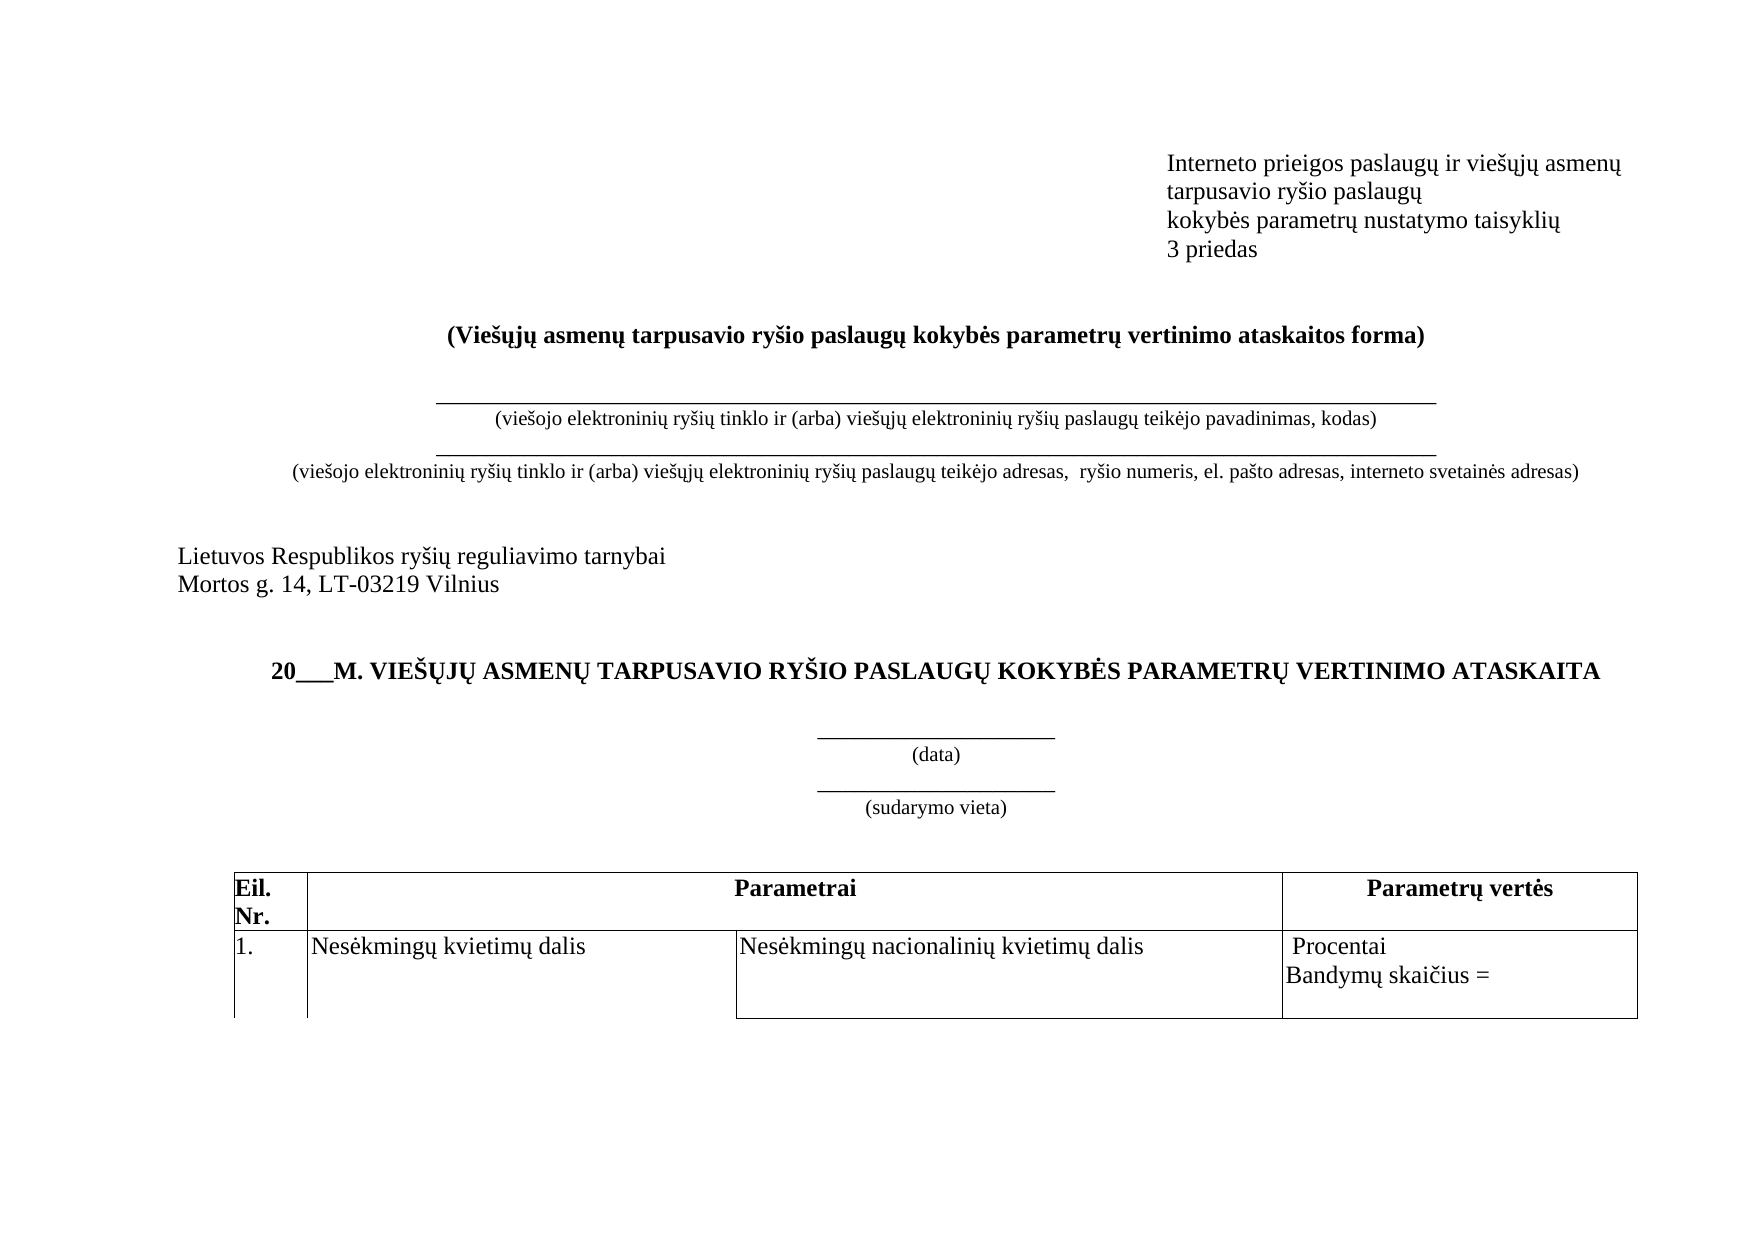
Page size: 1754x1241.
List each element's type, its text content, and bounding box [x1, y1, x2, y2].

text 3 priedas [252, 234, 1695, 263]
text 20___M. VIEŠŲJŲ ASMENŲ TARPUSAVIO RYŠIO PASLAUGŲ KOKYBĖS PARAMETRŲ VERTINIMO ATASKAITA [177, 656, 1695, 684]
text (sudarymo vieta) [177, 795, 1695, 819]
table_header Parametrai [308, 873, 1282, 930]
text Mortos g. 14, LT-03219 Vilnius [177, 569, 1695, 598]
text kokybės parametrų nustatymo taisyklių [252, 205, 1695, 234]
table_cell Nesėkmingų kvietimų dalis [308, 931, 736, 1017]
text (viešojo elektroninių ryšių tinklo ir (arba) viešųjų elektroninių ryšių paslaugų teikėjo pavadinimas, kodas) [177, 406, 1695, 430]
text Lietuvos Respublikos ryšių reguliavimo tarnybai [177, 541, 1695, 569]
table_cell Procentai Bandymų skaičius = [1283, 931, 1637, 1017]
table_cell 1. [235, 931, 307, 1017]
text (data) [177, 742, 1695, 766]
text Interneto prieigos paslaugų ir viešųjų asmenų [252, 148, 1695, 176]
text tarpusavio ryšio paslaugų [252, 176, 1695, 205]
table_header Parametrų vertės [1283, 873, 1637, 930]
text ___________________ [177, 713, 1695, 742]
text (Viešųjų asmenų tarpusavio ryšio paslaugų kokybės parametrų vertinimo ataskaitos forma) [177, 320, 1695, 349]
table_header Eil. Nr. [235, 873, 307, 930]
text ________________________________________________________________________________ [177, 430, 1695, 459]
text (viešojo elektroninių ryšių tinklo ir (arba) viešųjų elektroninių ryšių paslaugų teikėjo adresas, ryšio numeris, el. pašto adresas, interneto svetainės adresas) [177, 459, 1695, 483]
text ________________________________________________________________________________ [177, 378, 1695, 406]
table_cell Nesėkmingų nacionalinių kvietimų dalis [737, 931, 1282, 1017]
text ___________________ [177, 766, 1695, 795]
